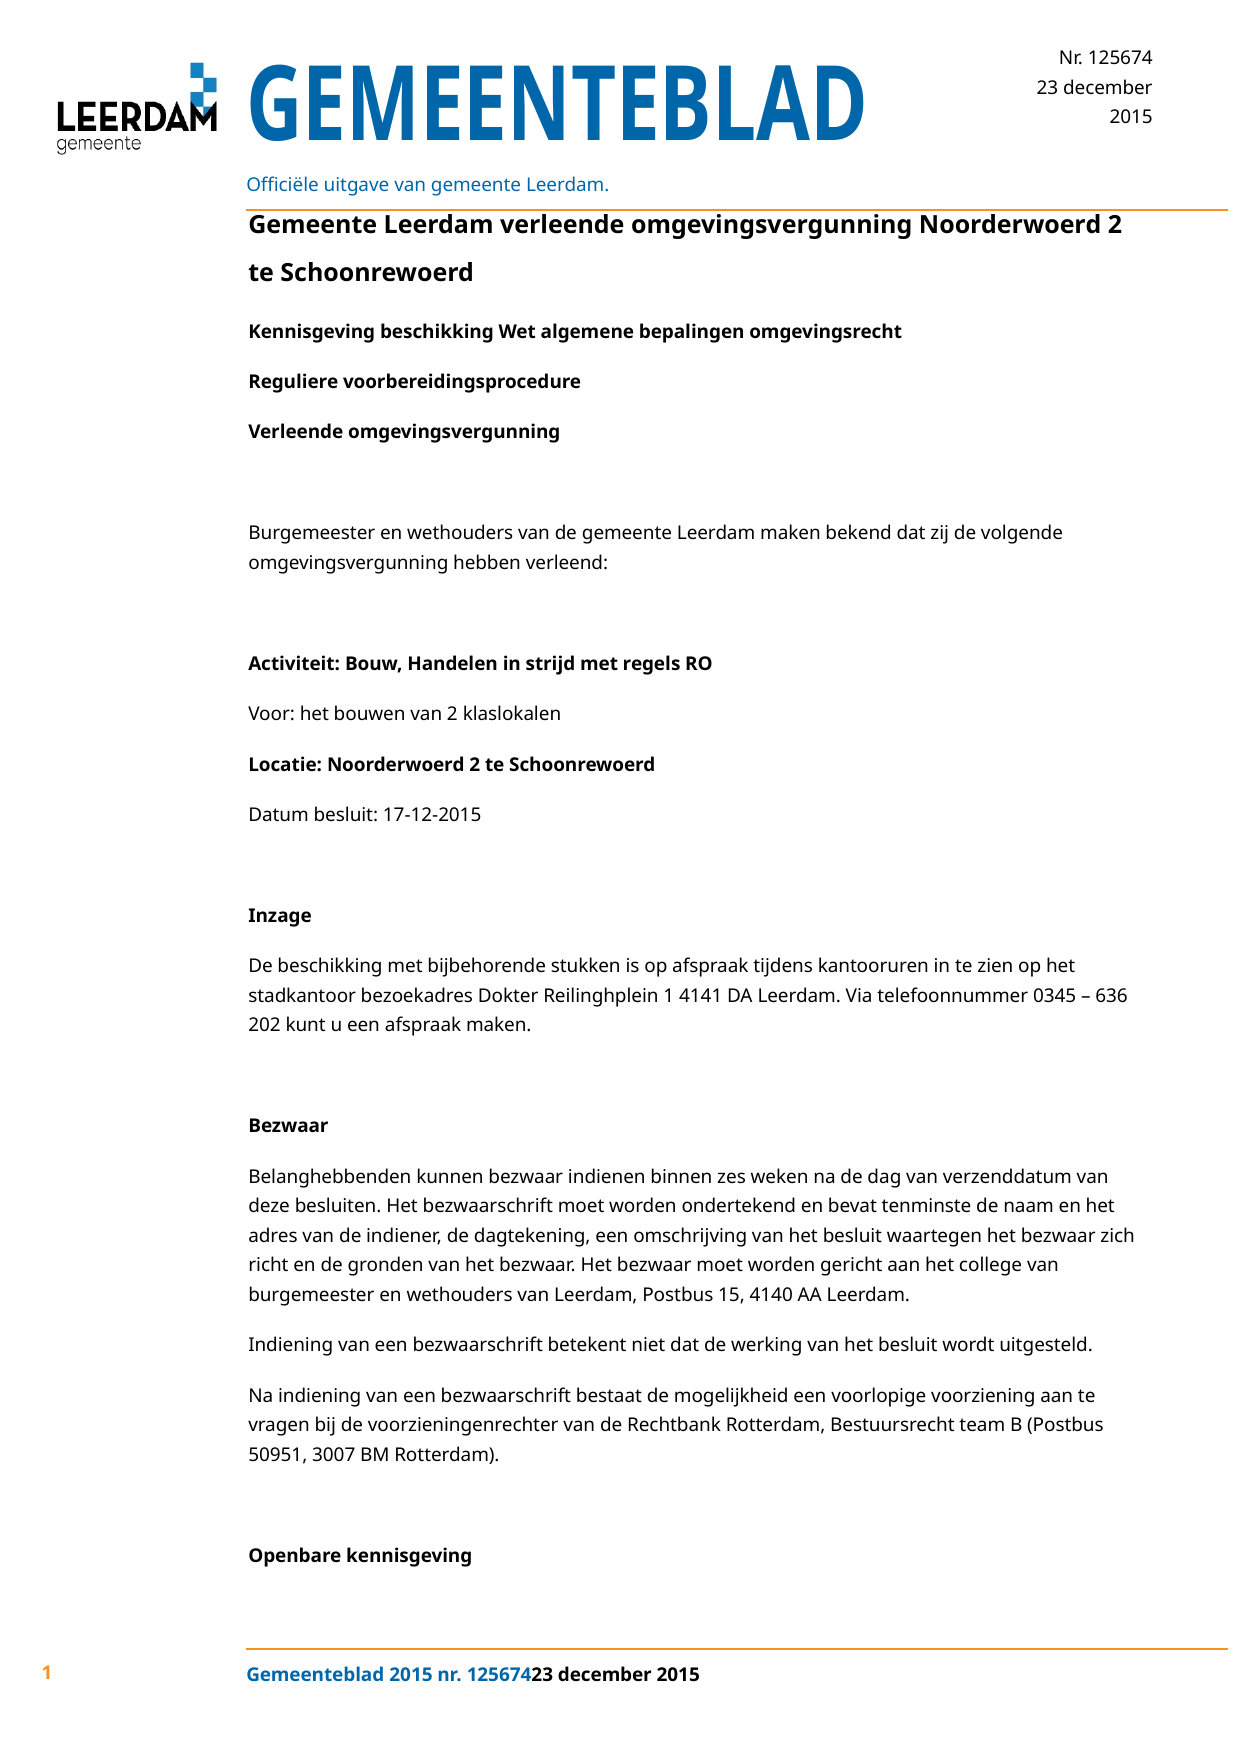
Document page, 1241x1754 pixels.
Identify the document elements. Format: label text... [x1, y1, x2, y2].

text Openbare kennisgeving [248, 1542, 1152, 1568]
text Burgemeester en wethouders van de gemeente Leerdam maken bekend dat zij de volgende omgevingsvergunning hebben verleend: [248, 519, 1152, 575]
text Datum besluit: 17-12-2015 [248, 801, 1152, 827]
text Kennisgeving beschikking Wet algemene bepalingen omgevingsrecht [248, 318, 1152, 344]
text Activiteit: Bouw, Handelen in strijd met regels RO [248, 650, 1152, 676]
text Gemeente Leerdam verleende omgevingsvergunning Noorderwoerd 2 te Schoonrewoerd [248, 211, 1152, 288]
text Verleende omgevingsvergunning [248, 419, 1152, 444]
text De beschikking met bijbehorende stukken is op afspraak tijdens kantooruren in te zien op het stadkantoor bezoekadres Dokter Reilinghplein 1 4141 DA Leerdam. Via telefoonnummer 0345 – 636 202 kunt u een afspraak maken. [248, 952, 1152, 1037]
text Voor: het bouwen van 2 klaslokalen [248, 700, 1152, 726]
text Na indiening van een bezwaarschrift bestaat de mogelijkheid een voorlopige voorziening aan te vragen bij de voorzieningenrechter van de Rechtbank Rotterdam, Bestuursrecht team B (Postbus 50951, 3007 BM Rotterdam). [248, 1382, 1152, 1467]
text Reguliere voorbereidingsprocedure [248, 368, 1152, 394]
picture [41, 47, 231, 172]
text Inzage [248, 902, 1152, 928]
text Bezwaar [248, 1112, 1152, 1138]
text Belanghebbenden kunnen bezwaar indienen binnen zes weken na de dag van verzenddatum van deze besluiten. Het bezwaarschrift moet worden ondertekend en bevat tenminste de naam en het adres van de indiener, de dagtekening, een omschrijving van het besluit waartegen het bezwaar zich richt en de gronden van het bezwaar. Het bezwaar moet worden gericht aan het college van burgemeester en wethouders van Leerdam, Postbus 15, 4140 AA Leerdam. [248, 1163, 1152, 1307]
text Locatie: Noorderwoerd 2 te Schoonrewoerd [248, 751, 1152, 777]
text Indiening van een bezwaarschrift betekent niet dat de werking van het besluit wordt uitgesteld. [248, 1332, 1152, 1357]
